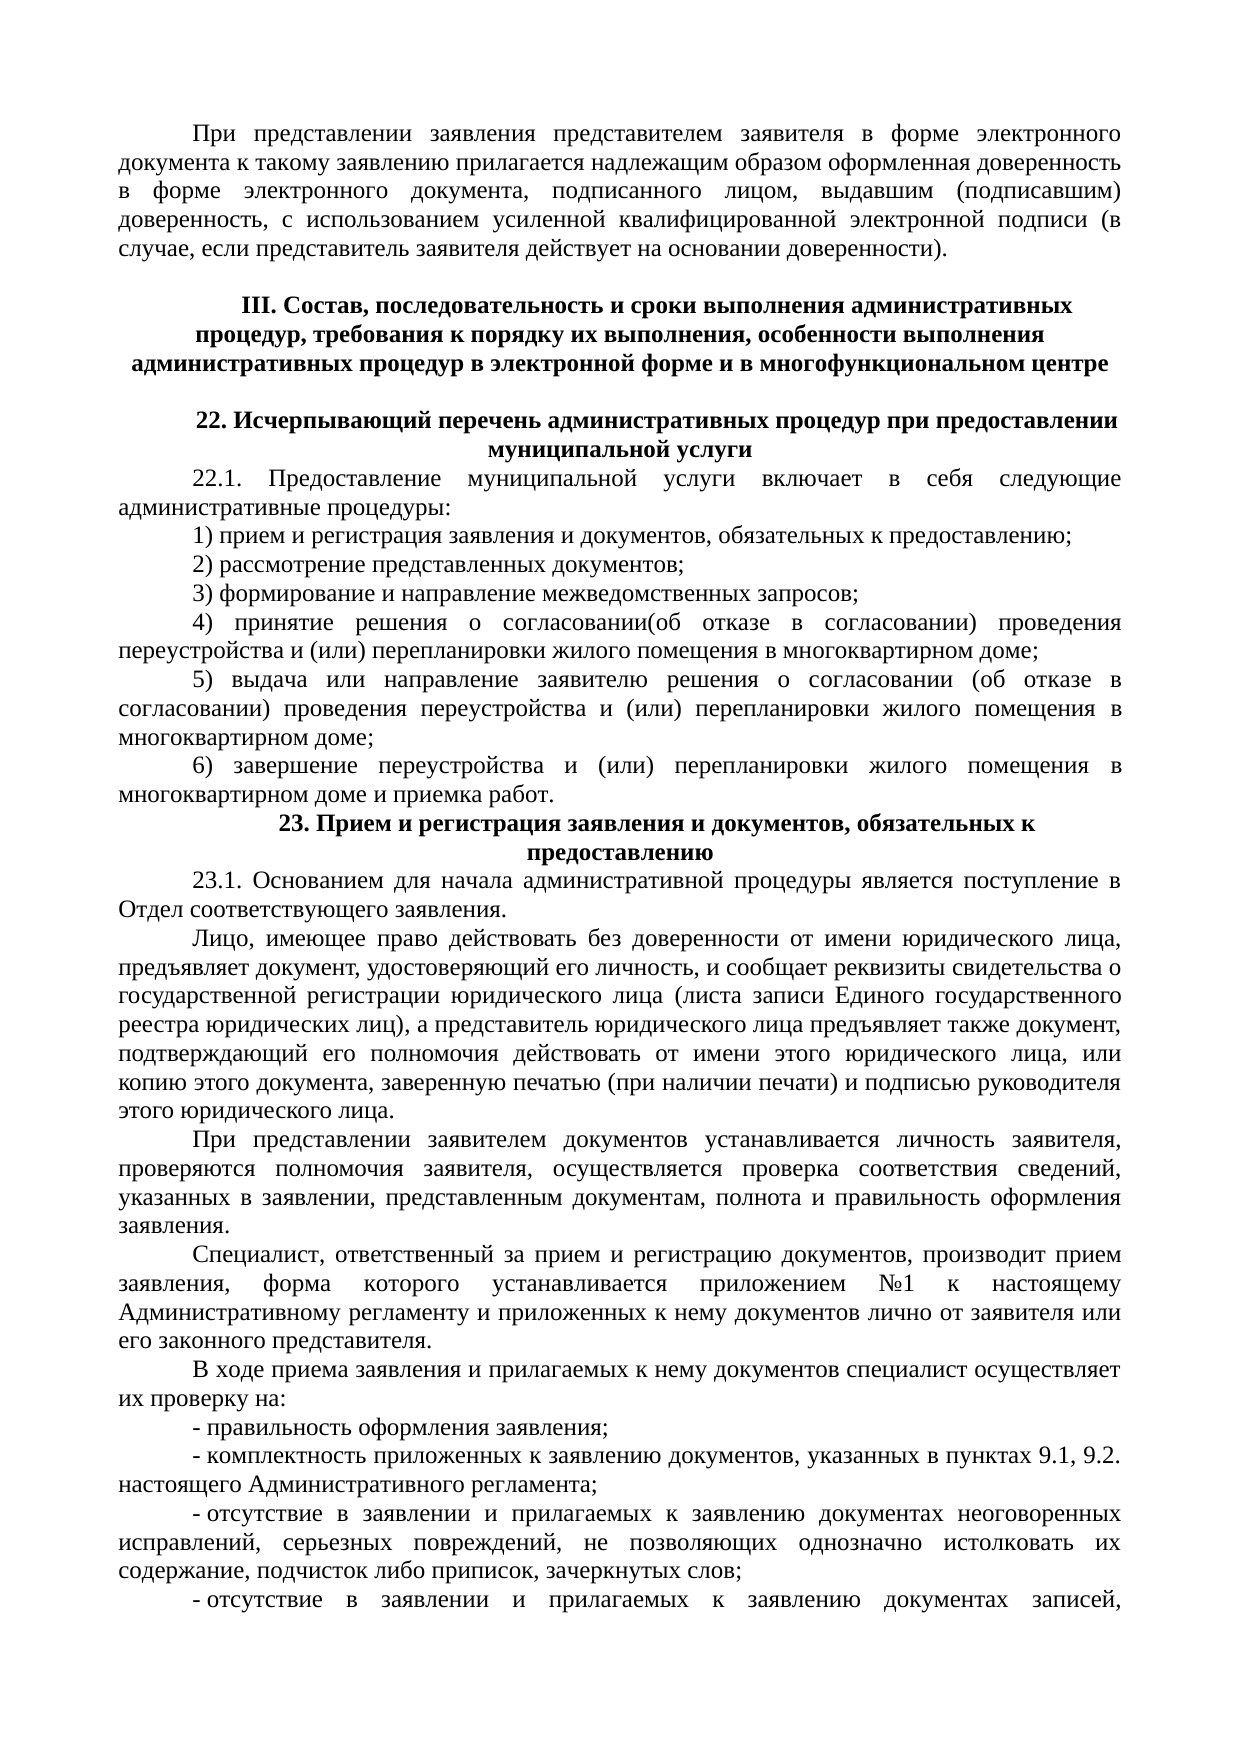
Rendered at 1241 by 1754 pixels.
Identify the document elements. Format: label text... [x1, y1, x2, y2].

text 23. Прием и регистрация заявления и документов, обязательных к предоставлению [118, 808, 1122, 866]
text В ходе приема заявления и прилагаемых к нему документов специалист осуществляет их проверку на: [118, 1354, 1122, 1412]
text 4) принятие решения о согласовании(об отказе в согласовании) проведения переустройства и (или) перепланировки жилого помещения в многоквартирном доме; [118, 607, 1122, 664]
text - отсутствие в заявлении и прилагаемых к заявлению документах неоговоренных исправлений, серьезных повреждений, не позволяющих однозначно истолковать их содержание, подчисток либо приписок, зачеркнутых слов; [118, 1498, 1122, 1584]
text - правильность оформления заявления; [118, 1412, 1122, 1441]
text 1) прием и регистрация заявления и документов, обязательных к предоставлению; [118, 521, 1122, 549]
text 23.1. Основанием для начала административной процедуры является поступление в Отдел соответствующего заявления. [118, 866, 1122, 923]
text Специалист, ответственный за прием и регистрацию документов, производит прием заявления, форма которого устанавливается приложением №1 к настоящему Административному регламенту и приложенных к нему документов лично от заявителя или его законного представителя. [118, 1239, 1122, 1354]
text 22.1. Предоставление муниципальной услуги включает в себя следующие административные процедуры: [118, 463, 1122, 521]
text 22. Исчерпывающий перечень административных процедур при предоставлении муниципальной услуги [118, 406, 1122, 463]
text - отсутствие в заявлении и прилагаемых к заявлению документах записей, [118, 1584, 1122, 1613]
text 2) рассмотрение представленных документов; [118, 549, 1122, 578]
text 3) формирование и направление межведомственных запросов; [118, 578, 1122, 607]
text При представлении заявления представителем заявителя в форме электронного документа к такому заявлению прилагается надлежащим образом оформленная доверенность в форме электронного документа, подписанного лицом, выдавшим (подписавшим) доверенность, с использованием усиленной квалифицированной электронной подписи (в случае, если представитель заявителя действует на основании доверенности). [118, 118, 1122, 262]
text Лицо, имеющее право действовать без доверенности от имени юридического лица, предъявляет документ, удостоверяющий его личность, и сообщает реквизиты свидетельства о государственной регистрации юридического лица (листа записи Единого государственного реестра юридических лиц), а представитель юридического лица предъявляет также документ, подтверждающий его полномочия действовать от имени этого юридического лица, или копию этого документа, заверенную печатью (при наличии печати) и подписью руководителя этого юридического лица. [118, 923, 1122, 1124]
text III. Состав, последовательность и сроки выполнения административных процедур, требования к порядку их выполнения, особенности выполнения административных процедур в электронной форме и в многофункциональном центре [118, 291, 1122, 377]
text - комплектность приложенных к заявлению документов, указанных в пунктах 9.1, 9.2. настоящего Административного регламента; [118, 1441, 1122, 1498]
text При представлении заявителем документов устанавливается личность заявителя, проверяются полномочия заявителя, осуществляется проверка соответствия сведений, указанных в заявлении, представленным документам, полнота и правильность оформления заявления. [118, 1124, 1122, 1239]
text 6) завершение переустройства и (или) перепланировки жилого помещения в многоквартирном доме и приемка работ. [118, 751, 1122, 808]
text 5) выдача или направление заявителю решения о согласовании (об отказе в согласовании) проведения переустройства и (или) перепланировки жилого помещения в многоквартирном доме; [118, 664, 1122, 751]
